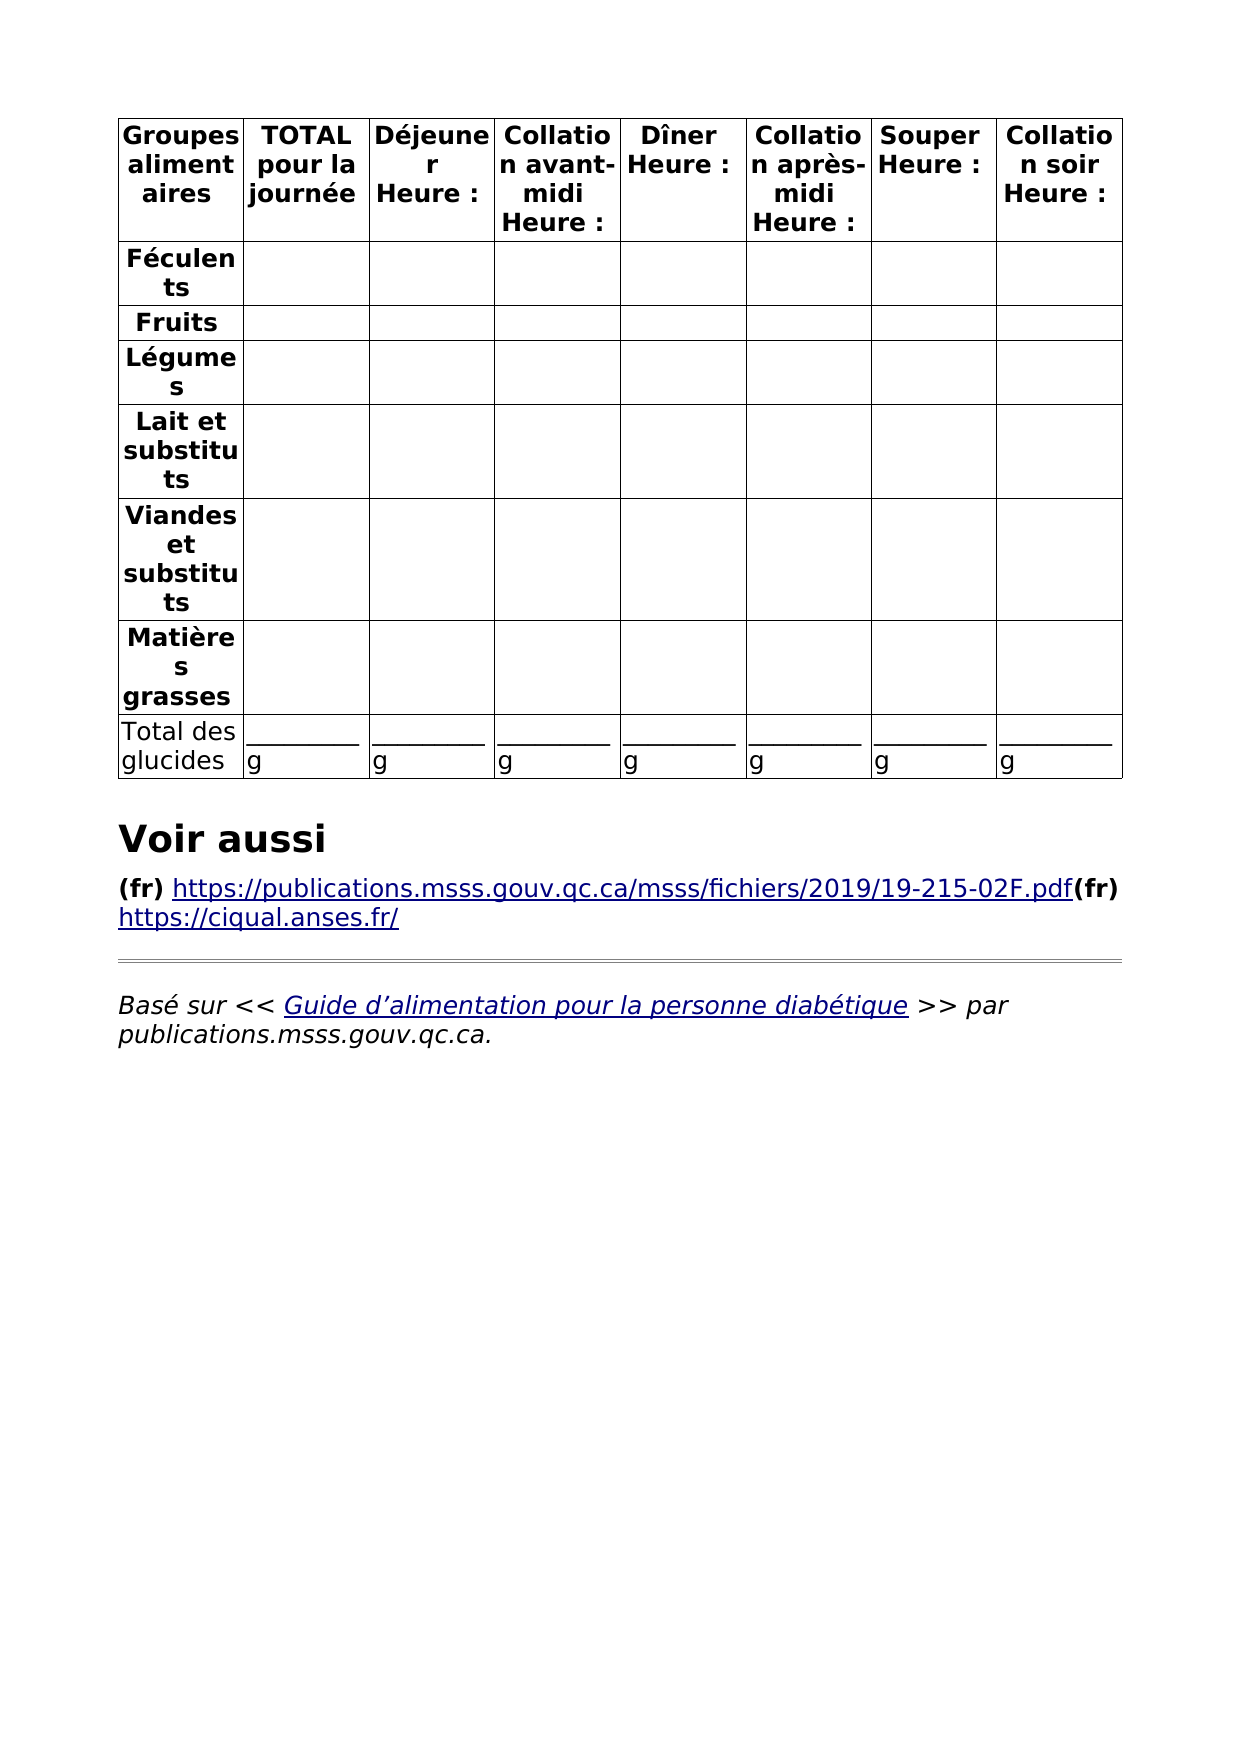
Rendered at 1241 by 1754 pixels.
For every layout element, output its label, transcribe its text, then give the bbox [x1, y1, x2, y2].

table_cell [244, 621, 369, 714]
table_cell [747, 341, 871, 404]
table_cell [621, 499, 746, 620]
table_cell [370, 242, 494, 305]
table_cell [872, 341, 996, 404]
table_cell _________ g [997, 715, 1122, 778]
table_cell _________ g [495, 715, 620, 778]
table_cell [370, 341, 494, 404]
table_cell [872, 405, 996, 498]
table_cell [872, 499, 996, 620]
text Basé sur << Guide d’alimentation pour la personne diabétique >> par publications.msss.gouv.qc.ca. [118, 991, 1122, 1050]
table_cell [621, 306, 746, 340]
table_cell [621, 405, 746, 498]
table_cell [997, 405, 1122, 498]
table_cell Collation après-midi Heure : [747, 119, 871, 241]
table_cell [244, 405, 369, 498]
table_cell [370, 306, 494, 340]
table_cell _________ g [747, 715, 871, 778]
table_cell [244, 306, 369, 340]
table_cell [747, 499, 871, 620]
table_cell [997, 621, 1122, 714]
table_cell [747, 621, 871, 714]
table_cell Souper Heure : [872, 119, 996, 241]
table_cell [495, 499, 620, 620]
table_cell Viandes et substituts [119, 499, 243, 620]
table_cell Total des glucides [119, 715, 243, 778]
table_cell _________ g [621, 715, 746, 778]
table_cell [997, 242, 1122, 305]
table_cell Collation soir Heure : [997, 119, 1122, 241]
table_cell Matières grasses [119, 621, 243, 714]
table_cell [997, 499, 1122, 620]
table_cell _________ g [370, 715, 494, 778]
subtitle Voir aussi [118, 818, 1122, 862]
table_cell [495, 306, 620, 340]
table_cell Dîner Heure : [621, 119, 746, 241]
table_cell [370, 499, 494, 620]
table_cell [747, 405, 871, 498]
table_cell _________ g [872, 715, 996, 778]
table_cell [244, 499, 369, 620]
table_cell Déjeuner Heure : [370, 119, 494, 241]
table_cell [621, 341, 746, 404]
table_cell [997, 306, 1122, 340]
table_cell [244, 242, 369, 305]
table_cell [370, 405, 494, 498]
table_cell [495, 341, 620, 404]
table_cell [872, 242, 996, 305]
text (fr) https://publications.msss.gouv.qc.ca/msss/fichiers/2019/19-215-02F.pdf(fr) https://ciqual.anses.fr/ [118, 874, 1122, 932]
table_cell [495, 242, 620, 305]
table_cell [747, 306, 871, 340]
table_cell [747, 242, 871, 305]
table_cell Collation avant-midi Heure : [495, 119, 620, 241]
table_cell Groupes alimentaires [119, 119, 243, 241]
table_cell [872, 621, 996, 714]
table_cell Féculents [119, 242, 243, 305]
table_cell [621, 242, 746, 305]
table_cell [997, 341, 1122, 404]
table_cell Fruits [119, 306, 243, 340]
table_cell TOTAL pour la journée [244, 119, 369, 241]
table_cell Légumes [119, 341, 243, 404]
table_cell [872, 306, 996, 340]
table_cell [495, 405, 620, 498]
table_cell _________ g [244, 715, 369, 778]
table_cell Lait et substituts [119, 405, 243, 498]
table_cell [370, 621, 494, 714]
table_cell [495, 621, 620, 714]
table_cell [621, 621, 746, 714]
table_cell [244, 341, 369, 404]
